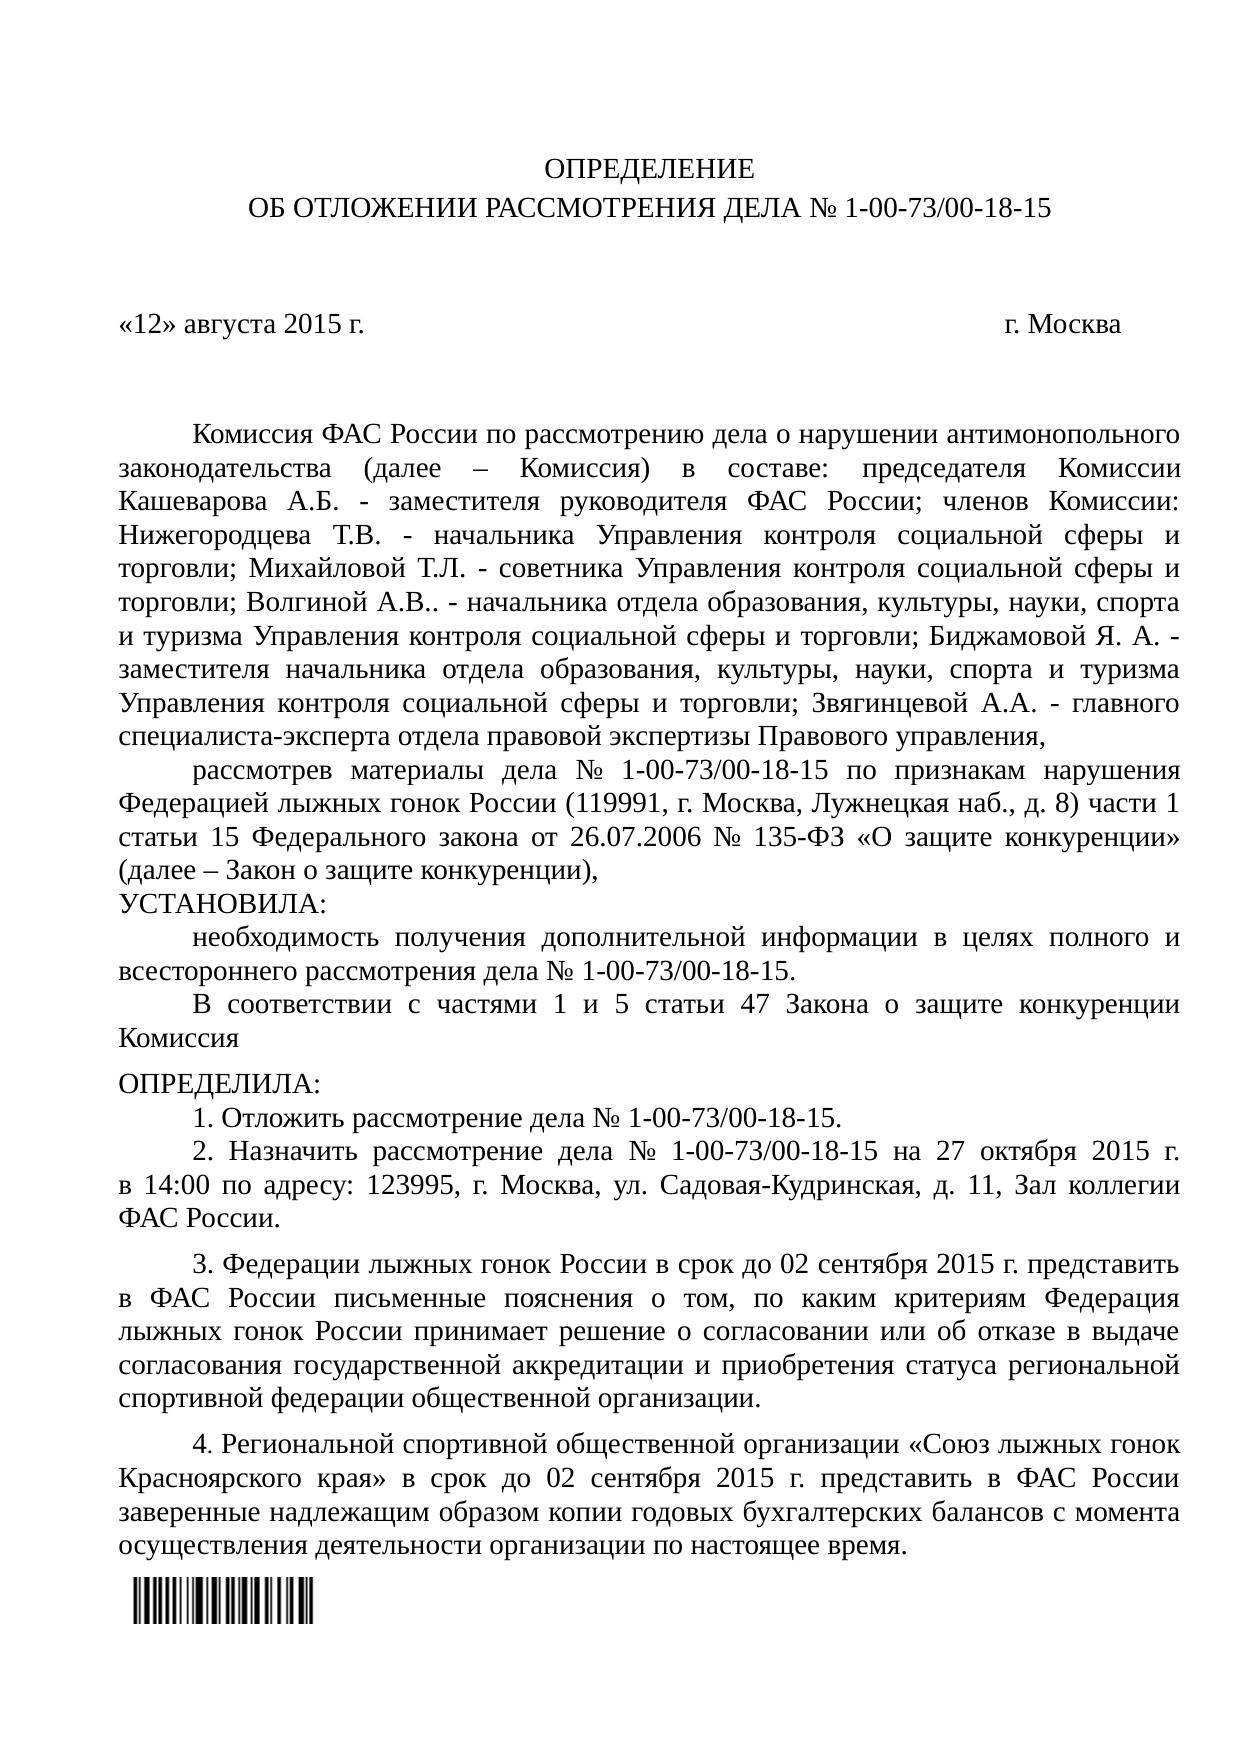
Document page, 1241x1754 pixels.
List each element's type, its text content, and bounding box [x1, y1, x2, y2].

text ОБ ОТЛОЖЕНИИ РАССМОТРЕНИЯ ДЕЛА № 1-00-73/00-18-15 [118, 190, 1181, 224]
text рассмотрев материалы дела № 1-00-73/00-18-15 по признакам нарушения Федерацией лыжных гонок России (119991, г. Москва, Лужнецкая наб., д. 8) части 1 статьи 15 Федерального закона от 26.07.2006 № 135-ФЗ «О защите конкуренции» (далее – Закон о защите конкуренции), [118, 752, 1181, 886]
text ОПРЕДЕЛЕНИЕ [118, 152, 1181, 185]
text необходимость получения дополнительной информации в целях полного и всестороннего рассмотрения дела № 1-00-73/00-18-15. [118, 919, 1181, 987]
picture [118, 1577, 331, 1624]
text 1. Отложить рассмотрение дела № 1-00-73/00-18-15. [118, 1100, 1181, 1133]
text 4. Региональной спортивной общественной организации «Союз лыжных гонок Красноярского края» в срок до 02 сентября 2015 г. представить в ФАС России заверенные надлежащим образом копии годовых бухгалтерских балансов с момента осуществления деятельности организации по настоящее время. [118, 1427, 1181, 1561]
text 3. Федерации лыжных гонок России в срок до 02 сентября 2015 г. представить в ФАС России письменные пояснения о том, по каким критериям Федерация лыжных гонок России принимает решение о согласовании или об отказе в выдаче согласования государственной аккредитации и приобретения статуса региональной спортивной федерации общественной организации. [118, 1246, 1181, 1414]
text ОПРЕДЕЛИЛА: [118, 1066, 1181, 1100]
text УСТАНОВИЛА: [118, 886, 1181, 919]
text «12» августа 2015 г. г. Москва [118, 306, 1181, 339]
text В соответствии с частями 1 и 5 статьи 47 Закона о защите конкуренции Комиссия [118, 987, 1181, 1054]
text Комиссия ФАС России по рассмотрению дела о нарушении антимонопольного законодательства (далее – Комиссия) в составе: председателя Комиссии Кашеварова А.Б. - заместителя руководителя ФАС России; членов Комиссии: Нижегородцева Т.В. - начальника Управления контроля социальной сферы и торговли; Михайловой Т.Л. - советника Управления контроля социальной сферы и торговли; Волгиной А.В.. - начальника отдела образования, культуры, науки, спорта и туризма Управления контроля социальной сферы и торговли; Биджамовой Я. А. - заместителя начальника отдела образования, культуры, науки, спорта и туризма Управления контроля социальной сферы и торговли; Звягинцевой А.А. - главного специалиста-эксперта отдела правовой экспертизы Правового управления, [118, 416, 1181, 752]
text 2. Назначить рассмотрение дела № 1-00-73/00-18-15 на 27 октября 2015 г. в 14:00 по адресу: 123995, г. Москва, ул. Садовая-Кудринская, д. 11, Зал коллегии ФАС России. [118, 1133, 1181, 1234]
